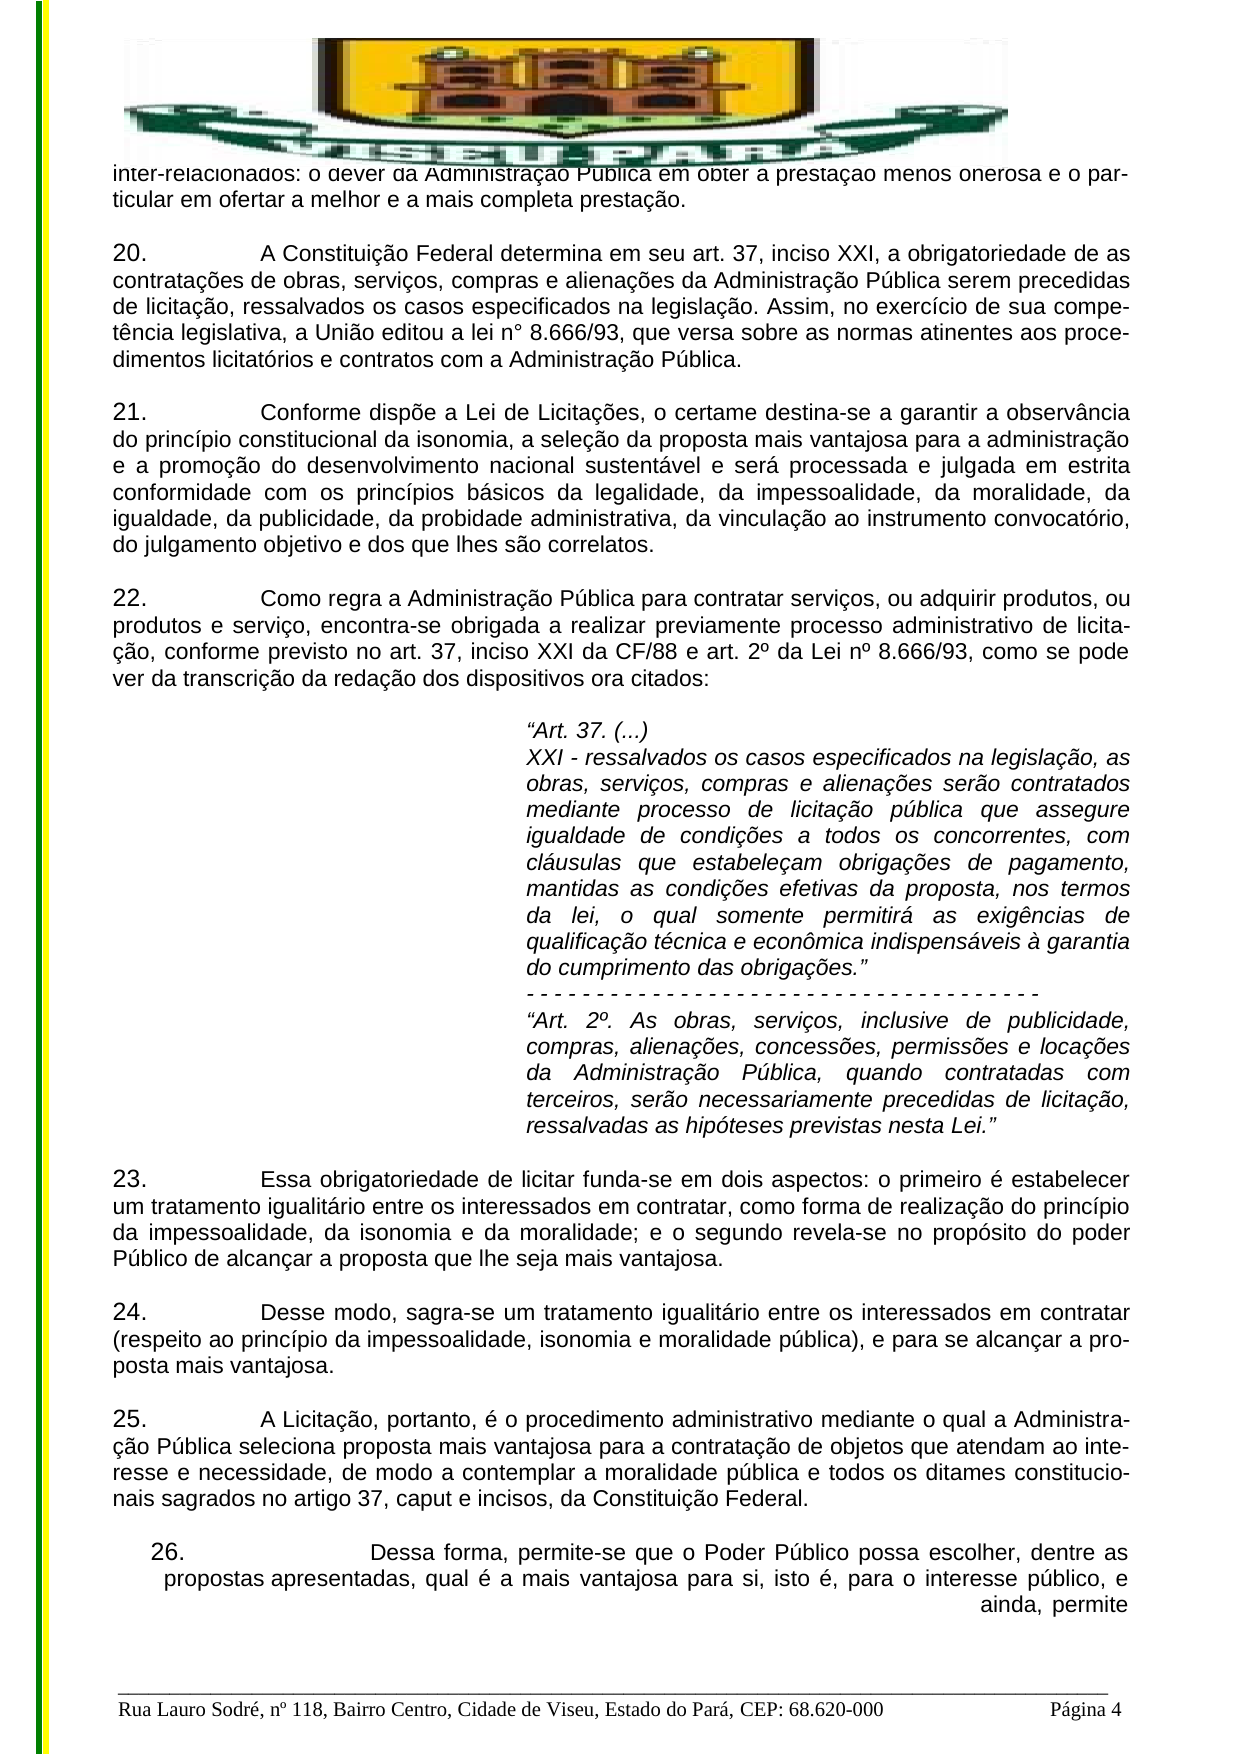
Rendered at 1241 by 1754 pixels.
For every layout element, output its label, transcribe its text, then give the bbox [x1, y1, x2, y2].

text XXI - ressalvados os casos especificados na legislação, as obras, serviços, compras e alienações serão contratados mediante processo de licitação pública que assegure igualdade de condições a todos os concorrentes, com cláusulas que estabeleçam obrigações de pagamento, mantidas as condições efetivas da proposta, nos termos da lei, o qual somente permitirá as exigências de qualificação técnica e econômica indispensáveis à garantia do cumprimento das obrigações.” [526, 743, 1130, 981]
text “Art. 2º. As obras, serviços, inclusive de publicidade, compras, alienações, concessões, permissões e locações da Administração Pública, quando contratadas com terceiros, serão necessariamente precedidas de licitação, ressalvadas as hipóteses previstas nesta Lei.” [526, 1007, 1130, 1138]
text 26. Dessa forma, permite-se que o Poder Público possa escolher, dentre as propostas apresentadas, qual é a mais vantajosa para si, isto é, para o interesse público, e ainda, permite [106, 1538, 1128, 1617]
text 25. A Licitação, portanto, é o procedimento administrativo mediante o qual a Administra-ção Pública seleciona proposta mais vantajosa para a contratação de objetos que atendam ao inte-resse e necessidade, de modo a contemplar a moralidade pública e todos os ditames constitucio-nais sagrados no artigo 37, caput e incisos, da Constituição Federal. [112, 1405, 1130, 1512]
text 24. Desse modo, sagra-se um tratamento igualitário entre os interessados em contratar (respeito ao princípio da impessoalidade, isonomia e moralidade pública), e para se alcançar a pro-posta mais vantajosa. [112, 1298, 1130, 1378]
text 21. Conforme dispõe a Lei de Licitações, o certame destina-se a garantir a observância do princípio constitucional da isonomia, a seleção da proposta mais vantajosa para a administração e a promoção do desenvolvimento nacional sustentável e será processada e julgada em estrita conformidade com os princípios básicos da legalidade, da impessoalidade, da moralidade, da igualdade, da publicidade, da probidade administrativa, da vinculação ao instrumento convocatório, do julgamento objetivo e dos que lhes são correlatos. [112, 398, 1130, 557]
text “Art. 37. (...) [526, 717, 1154, 743]
text ________________________________________________________________________________________________ Rua Lauro Sodré, nº 118, Bairro Centro, Cidade de Viseu, Estado do Pará, CEP: 68.620-000 Página 4 [118, 1673, 1127, 1721]
text 20. A Constituição Federal determina em seu art. 37, inciso XXI, a obrigatoriedade de as contratações de obras, serviços, compras e alienações da Administração Pública serem precedidas de licitação, ressalvados os casos especificados na legislação. Assim, no exercício de sua compe-tência legislativa, a União editou a lei n° 8.666/93, que versa sobre as normas atinentes aos proce-dimentos licitatórios e contratos com a Administração Pública. [112, 239, 1130, 372]
picture [112, 37, 1021, 171]
text 22. Como regra a Administração Pública para contratar serviços, ou adquirir produtos, ou produtos e serviço, encontra-se obrigada a realizar previamente processo administrativo de licita-ção, conforme previsto no art. 37, inciso XXI da CF/88 e art. 2º da Lei nº 8.666/93, como se pode ver da transcrição da redação dos dispositivos ora citados: [112, 584, 1131, 691]
text 23. Essa obrigatoriedade de licitar funda-se em dois aspectos: o primeiro é estabelecer um tratamento igualitário entre os interessados em contratar, como forma de realização do princípio da impessoalidade, da isonomia e da moralidade; e o segundo revela-se no propósito do poder Público de alcançar a proposta que lhe seja mais vantajosa. [112, 1165, 1130, 1272]
text - - - - - - - - - - - - - - - - - - - - - - - - - - - - - - - - - - - - - [526, 981, 1154, 1007]
text inter-relacionados: o dever da Administração Pública em obter a prestação menos onerosa e o par-ticular em ofertar a melhor e a mais completa prestação. [112, 160, 1135, 212]
